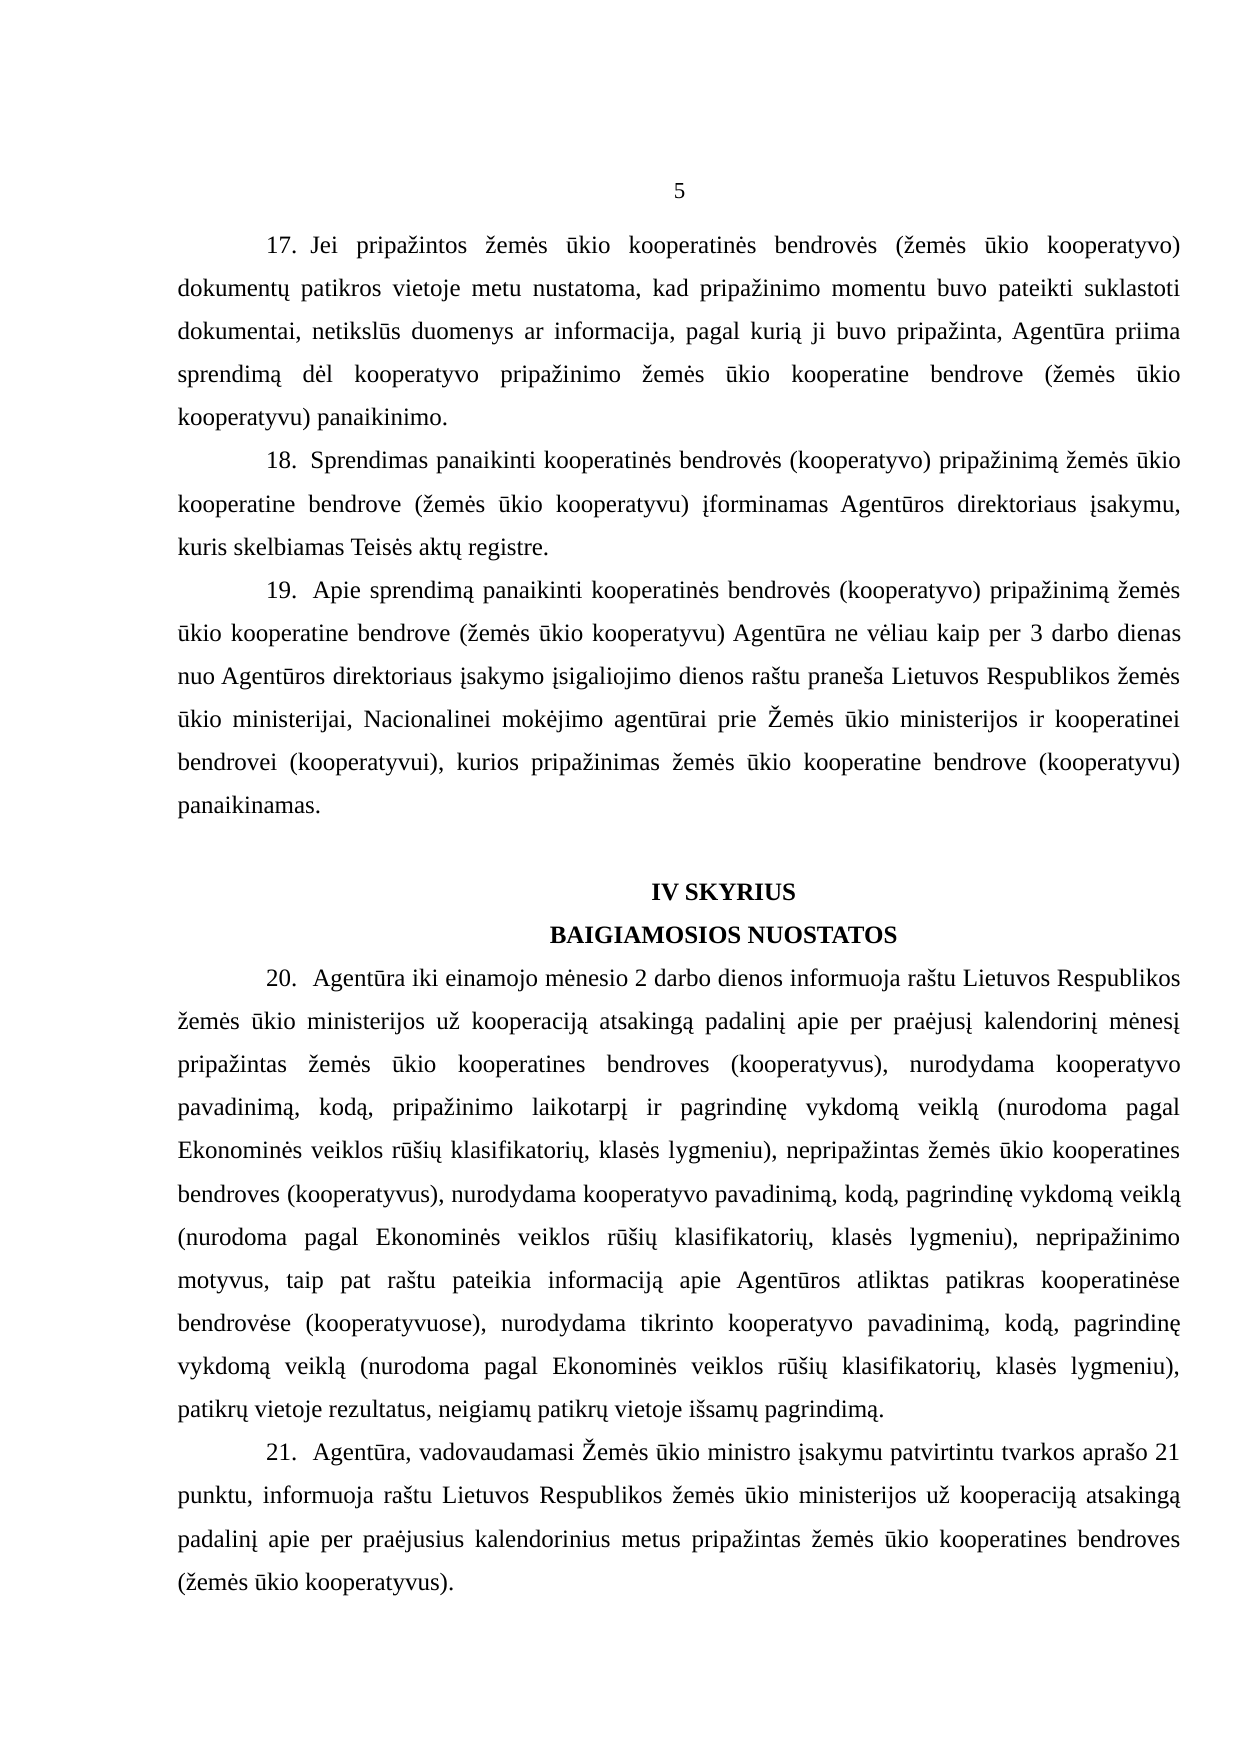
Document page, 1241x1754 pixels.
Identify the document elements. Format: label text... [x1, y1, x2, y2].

text 17. Jei pripažintos žemės ūkio kooperatinės bendrovės (žemės ūkio kooperatyvo) dokumentų patikros vietoje metu nustatoma, kad pripažinimo momentu buvo pateikti suklastoti dokumentai, netikslūs duomenys ar informacija, pagal kurią ji buvo pripažinta, Agentūra priima sprendimą dėl kooperatyvo pripažinimo žemės ūkio kooperatine bendrove (žemės ūkio kooperatyvu) panaikinimo. [177, 230, 1181, 431]
text BAIGIAMOSIOS NUOSTATOS [177, 920, 1181, 949]
text 20. Agentūra iki einamojo mėnesio 2 darbo dienos informuoja raštu Lietuvos Respublikos žemės ūkio ministerijos už kooperaciją atsakingą padalinį apie per praėjusį kalendorinį mėnesį pripažintas žemės ūkio kooperatines bendroves (kooperatyvus), nurodydama kooperatyvo pavadinimą, kodą, pripažinimo laikotarpį ir pagrindinę vykdomą veiklą (nurodoma pagal Ekonominės veiklos rūšių klasifikatorių, klasės lygmeniu), nepripažintas žemės ūkio kooperatines bendroves (kooperatyvus), nurodydama kooperatyvo pavadinimą, kodą, pagrindinę vykdomą veiklą (nurodoma pagal Ekonominės veiklos rūšių klasifikatorių, klasės lygmeniu), nepripažinimo motyvus, taip pat raštu pateikia informaciją apie Agentūros atliktas patikras kooperatinėse bendrovėse (kooperatyvuose), nurodydama tikrinto kooperatyvo pavadinimą, kodą, pagrindinę vykdomą veiklą (nurodoma pagal Ekonominės veiklos rūšių klasifikatorių, klasės lygmeniu), patikrų vietoje rezultatus, neigiamų patikrų vietoje išsamų pagrindimą. [177, 963, 1181, 1423]
text IV SKYRIUS [177, 877, 1181, 906]
text 18. Sprendimas panaikinti kooperatinės bendrovės (kooperatyvo) pripažinimą žemės ūkio kooperatine bendrove (žemės ūkio kooperatyvu) įforminamas Agentūros direktoriaus įsakymu, kuris skelbiamas Teisės aktų registre. [177, 446, 1181, 561]
text 21. Agentūra, vadovaudamasi Žemės ūkio ministro įsakymu patvirtintu tvarkos aprašo 21 punktu, informuoja raštu Lietuvos Respublikos žemės ūkio ministerijos už kooperaciją atsakingą padalinį apie per praėjusius kalendorinius metus pripažintas žemės ūkio kooperatines bendroves (žemės ūkio kooperatyvus). [177, 1437, 1181, 1596]
text 19. Apie sprendimą panaikinti kooperatinės bendrovės (kooperatyvo) pripažinimą žemės ūkio kooperatine bendrove (žemės ūkio kooperatyvu) Agentūra ne vėliau kaip per 3 darbo dienas nuo Agentūros direktoriaus įsakymo įsigaliojimo dienos raštu praneša Lietuvos Respublikos žemės ūkio ministerijai, Nacionalinei mokėjimo agentūrai prie Žemės ūkio ministerijos ir kooperatinei bendrovei (kooperatyvui), kurios pripažinimas žemės ūkio kooperatine bendrove (kooperatyvu) panaikinamas. [177, 575, 1181, 819]
